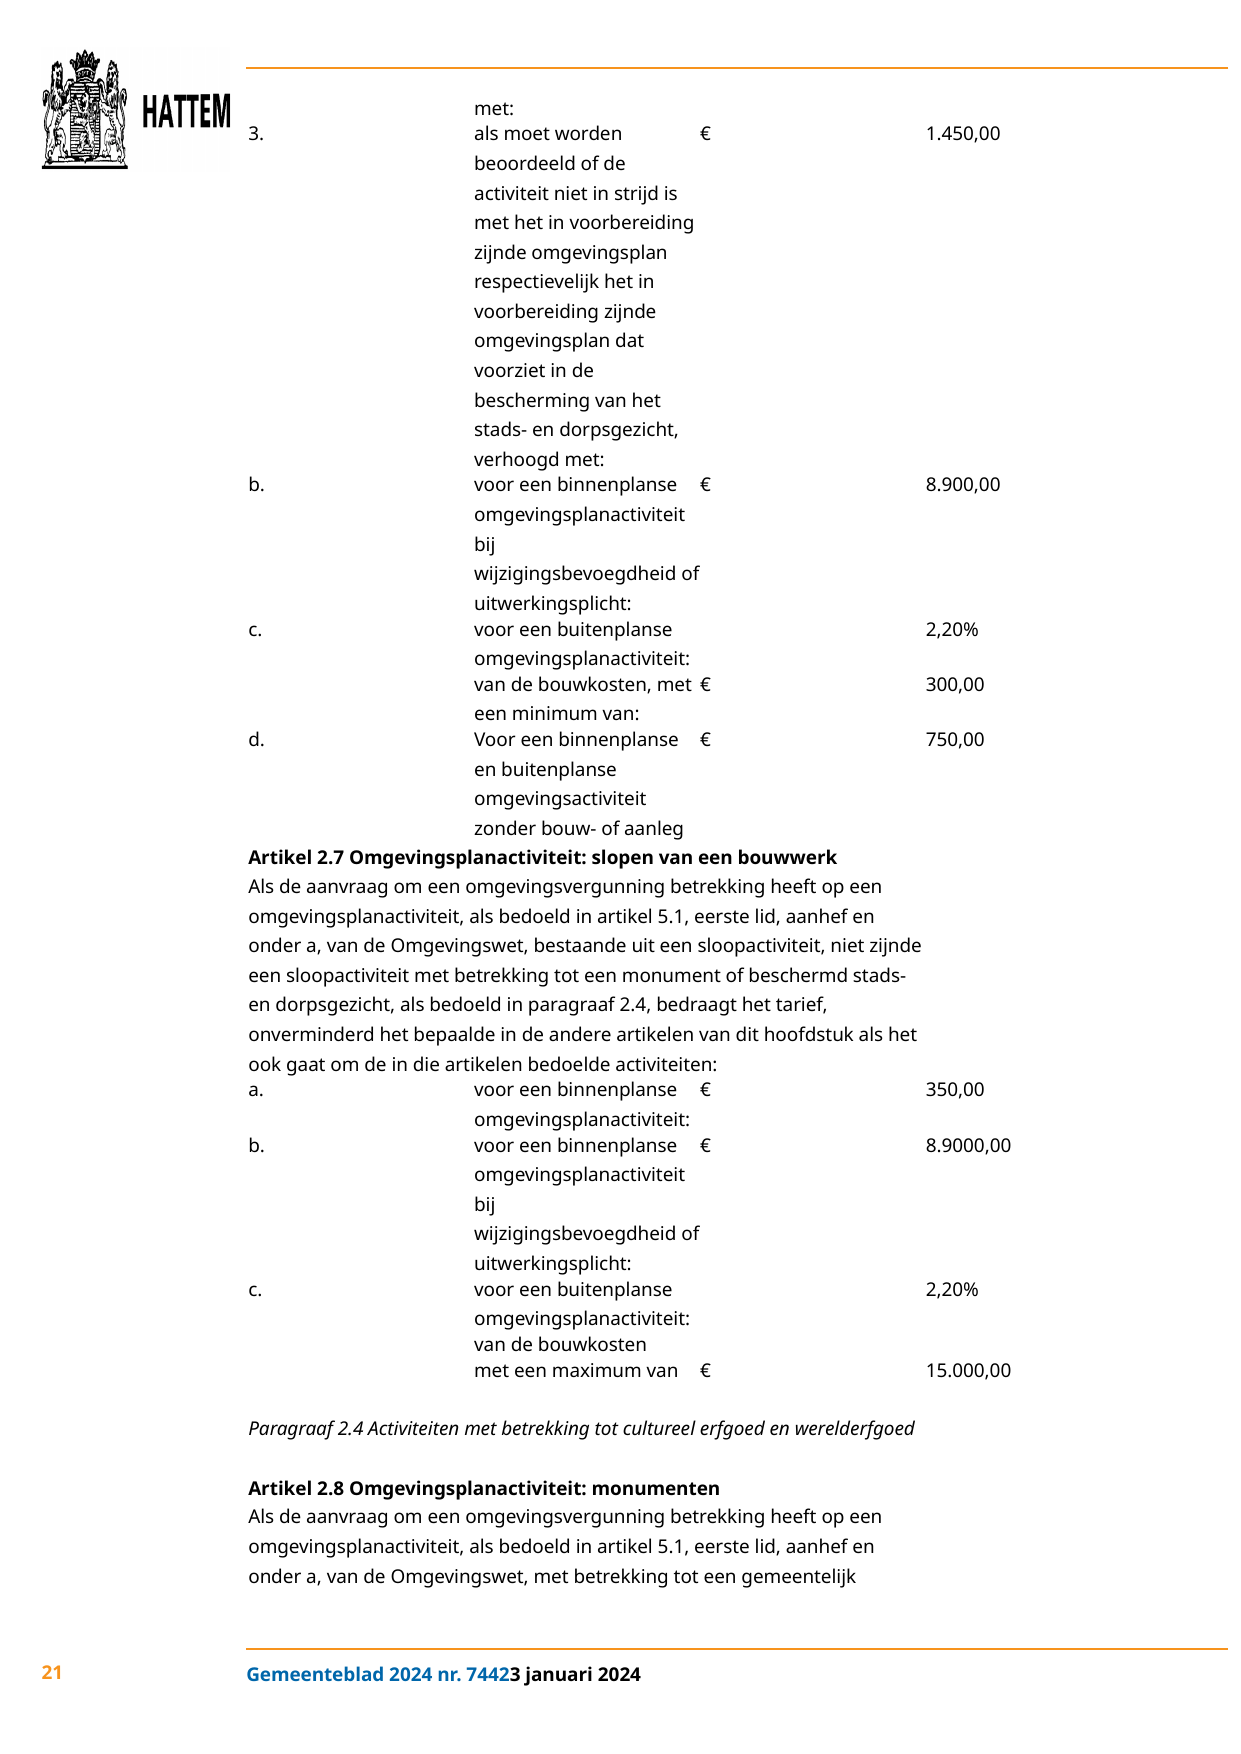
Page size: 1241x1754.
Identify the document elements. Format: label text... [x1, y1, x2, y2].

table_cell € [700, 1357, 926, 1383]
table_cell € [700, 1076, 926, 1132]
table_cell b. [248, 472, 474, 616]
table_header [926, 873, 1152, 1076]
table_cell [700, 1276, 926, 1331]
table_cell € [700, 472, 926, 616]
table_cell € [700, 121, 926, 472]
table_cell 3. [248, 121, 474, 472]
table_header Als de aanvraag om een omgevingsvergunning betrekking heeft op een omgevingsplanactiviteit, als bedoeld in artikel 5.1, eerste lid, aanhef en onder a, van de Omgevingswet, bestaande uit een sloopactiviteit, niet zijnde een sloopactiviteit met betrekking tot een monument of beschermd stads- en dorpsgezicht, als bedoeld in paragraaf 2.4, bedraagt het tarief, onverminderd het bepaalde in de andere artikelen van dit hoofdstuk als het ook gaat om de in die artikelen bedoelde activiteiten: [248, 873, 926, 1076]
table_cell 8.9000,00 [926, 1132, 1152, 1276]
table_cell [248, 95, 474, 121]
table_cell c. [248, 1276, 474, 1331]
table_header Artikel 2.7 Omgevingsplanactiviteit: slopen van een bouwwerk [248, 844, 1152, 870]
table_cell c. [248, 616, 474, 671]
table_cell 8.900,00 [926, 472, 1152, 616]
table_header [926, 1504, 1152, 1589]
table_cell 300,00 [926, 671, 1152, 726]
table_cell € [700, 726, 926, 841]
table_cell 750,00 [926, 726, 1152, 841]
table_cell [700, 1331, 926, 1357]
table_cell d. [248, 726, 474, 841]
table_cell b. [248, 1132, 474, 1276]
picture [41, 47, 231, 172]
table_cell [248, 671, 474, 726]
table_cell [700, 95, 926, 121]
table_cell voor een binnenplanse omgevingsplanactiviteit: [474, 1076, 700, 1132]
table_cell [926, 1331, 1152, 1357]
table_cell voor een binnenplanse omgevingsplanactiviteit bij wijzigingsbevoegdheid of uitwerkingsplicht: [474, 1132, 700, 1276]
table_cell € [700, 671, 926, 726]
table_cell voor een buitenplanse omgevingsplanactiviteit: [474, 1276, 700, 1331]
table_header Artikel 2.8 Omgevingsplanactiviteit: monumenten [248, 1475, 1152, 1500]
table_cell 15.000,00 [926, 1357, 1152, 1383]
table_cell van de bouwkosten, met een minimum van: [474, 671, 700, 726]
table_cell [248, 1331, 474, 1357]
table_cell met een maximum van [474, 1357, 700, 1383]
table_cell Voor een binnenplanse en buitenplanse omgevingsactiviteit zonder bouw- of aanleg [474, 726, 700, 841]
table_header Als de aanvraag om een omgevingsvergunning betrekking heeft op een omgevingsplanactiviteit, als bedoeld in artikel 5.1, eerste lid, aanhef en onder a, van de Omgevingswet, met betrekking tot een gemeentelijk [248, 1504, 926, 1589]
table_cell als moet worden beoordeeld of de activiteit niet in strijd is met het in voorbereiding zijnde omgevingsplan respectievelijk het in voorbereiding zijnde omgevingsplan dat voorziet in de bescherming van het stads- en dorpsgezicht, verhoogd met: [474, 121, 700, 472]
table_cell 2,20% [926, 616, 1152, 671]
table_cell van de bouwkosten [474, 1331, 700, 1357]
table_cell voor een buitenplanse omgevingsplanactiviteit: [474, 616, 700, 671]
table_cell 2,20% [926, 1276, 1152, 1331]
table_cell € [700, 1132, 926, 1276]
table_cell [700, 616, 926, 671]
table_cell voor een binnenplanse omgevingsplanactiviteit bij wijzigingsbevoegdheid of uitwerkingsplicht: [474, 472, 700, 616]
table_cell 1.450,00 [926, 121, 1152, 472]
text Paragraaf 2.4 Activiteiten met betrekking tot cultureel erfgoed en werelderfgoed [248, 1415, 1152, 1441]
table_cell [926, 95, 1152, 121]
table_cell a. [248, 1076, 474, 1132]
table_cell 350,00 [926, 1076, 1152, 1132]
table_cell met: [474, 95, 700, 121]
table_cell [248, 1357, 474, 1383]
